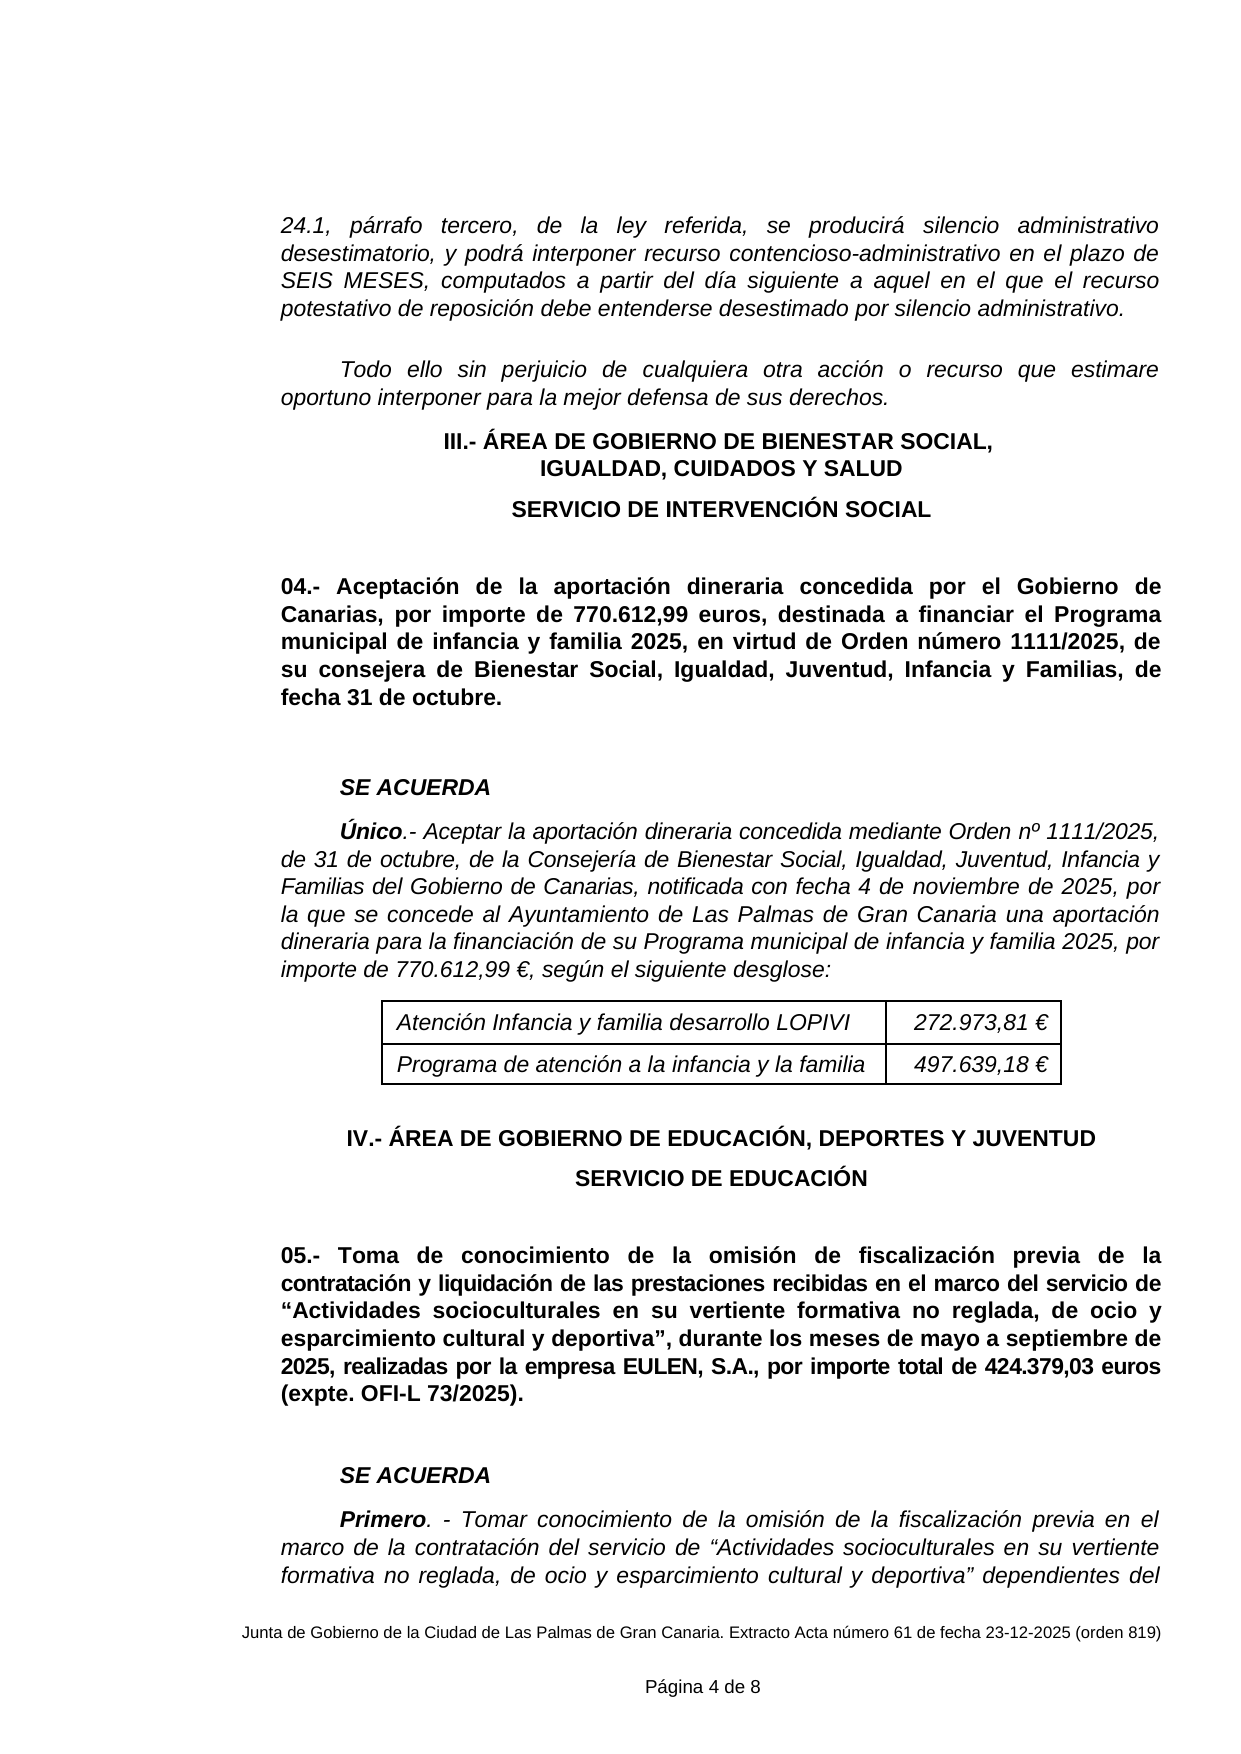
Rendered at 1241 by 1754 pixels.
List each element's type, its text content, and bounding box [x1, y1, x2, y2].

table_cell 497.639,18 € [887, 1045, 1060, 1083]
text 05.- Toma de conocimiento de la omisión de fiscalización previa de la contratación y liquidación de las prestaciones recibidas en el marco del servicio de “Actividades socioculturales en su vertiente formativa no reglada, de ocio y esparcimiento cultural y deportiva”, durante los meses de mayo a septiembre de 2025, realizadas por la empresa EULEN, S.A., por importe total de 424.379,03 euros (expte. OFI-L 73/2025). [281, 1242, 1162, 1407]
text Único.- Aceptar la aportación dineraria concedida mediante Orden nº 1111/2025, de 31 de octubre, de la Consejería de Bienestar Social, Igualdad, Juventud, Infancia y Familias del Gobierno de Canarias, notificada con fecha 4 de noviembre de 2025, por la que se concede al Ayuntamiento de Las Palmas de Gran Canaria una aportación dineraria para la financiación de su Programa municipal de infancia y familia 2025, por importe de 770.612,99 €, según el siguiente desglose: [281, 818, 1162, 982]
text SERVICIO DE INTERVENCIÓN SOCIAL [281, 496, 1162, 522]
text IGUALDAD, CUIDADOS Y SALUD [281, 455, 1162, 482]
text Primero. - Tomar conocimiento de la omisión de la fiscalización previa en el marco de la contratación del servicio de “Actividades socioculturales en su vertiente formativa no reglada, de ocio y esparcimiento cultural y deportiva” dependientes del [281, 1506, 1162, 1588]
table_cell Programa de atención a la infancia y la familia [383, 1045, 885, 1083]
text IV.- ÁREA DE GOBIERNO DE EDUCACIÓN, DEPORTES Y JUVENTUD [281, 1124, 1162, 1151]
text Todo ello sin perjuicio de cualquiera otra acción o recurso que estimare oportuno interponer para la mejor defensa de sus derechos. [281, 356, 1162, 410]
text III.- ÁREA DE GOBIERNO DE BIENESTAR SOCIAL, [281, 428, 1162, 454]
text 04.- Aceptación de la aportación dineraria concedida por el Gobierno de Canarias, por importe de 770.612,99 euros, destinada a financiar el Programa municipal de infancia y familia 2025, en virtud de Orden número 1111/2025, de su consejera de Bienestar Social, Igualdad, Juventud, Infancia y Familias, de fecha 31 de octubre. [281, 573, 1162, 710]
text SE ACUERDA [281, 774, 1162, 800]
text SERVICIO DE EDUCACIÓN [281, 1165, 1162, 1191]
table_header 272.973,81 € [887, 1002, 1060, 1043]
text 24.1, párrafo tercero, de la ley referida, se producirá silencio administrativo desestimatorio, y podrá interponer recurso contencioso-administrativo en el plazo de SEIS MESES, computados a partir del día siguiente a aquel en el que el recurso potestativo de reposición debe entenderse desestimado por silencio administrativo. [281, 212, 1162, 321]
text SE ACUERDA [281, 1462, 1162, 1488]
table_header Atención Infancia y familia desarrollo LOPIVI [383, 1002, 885, 1043]
